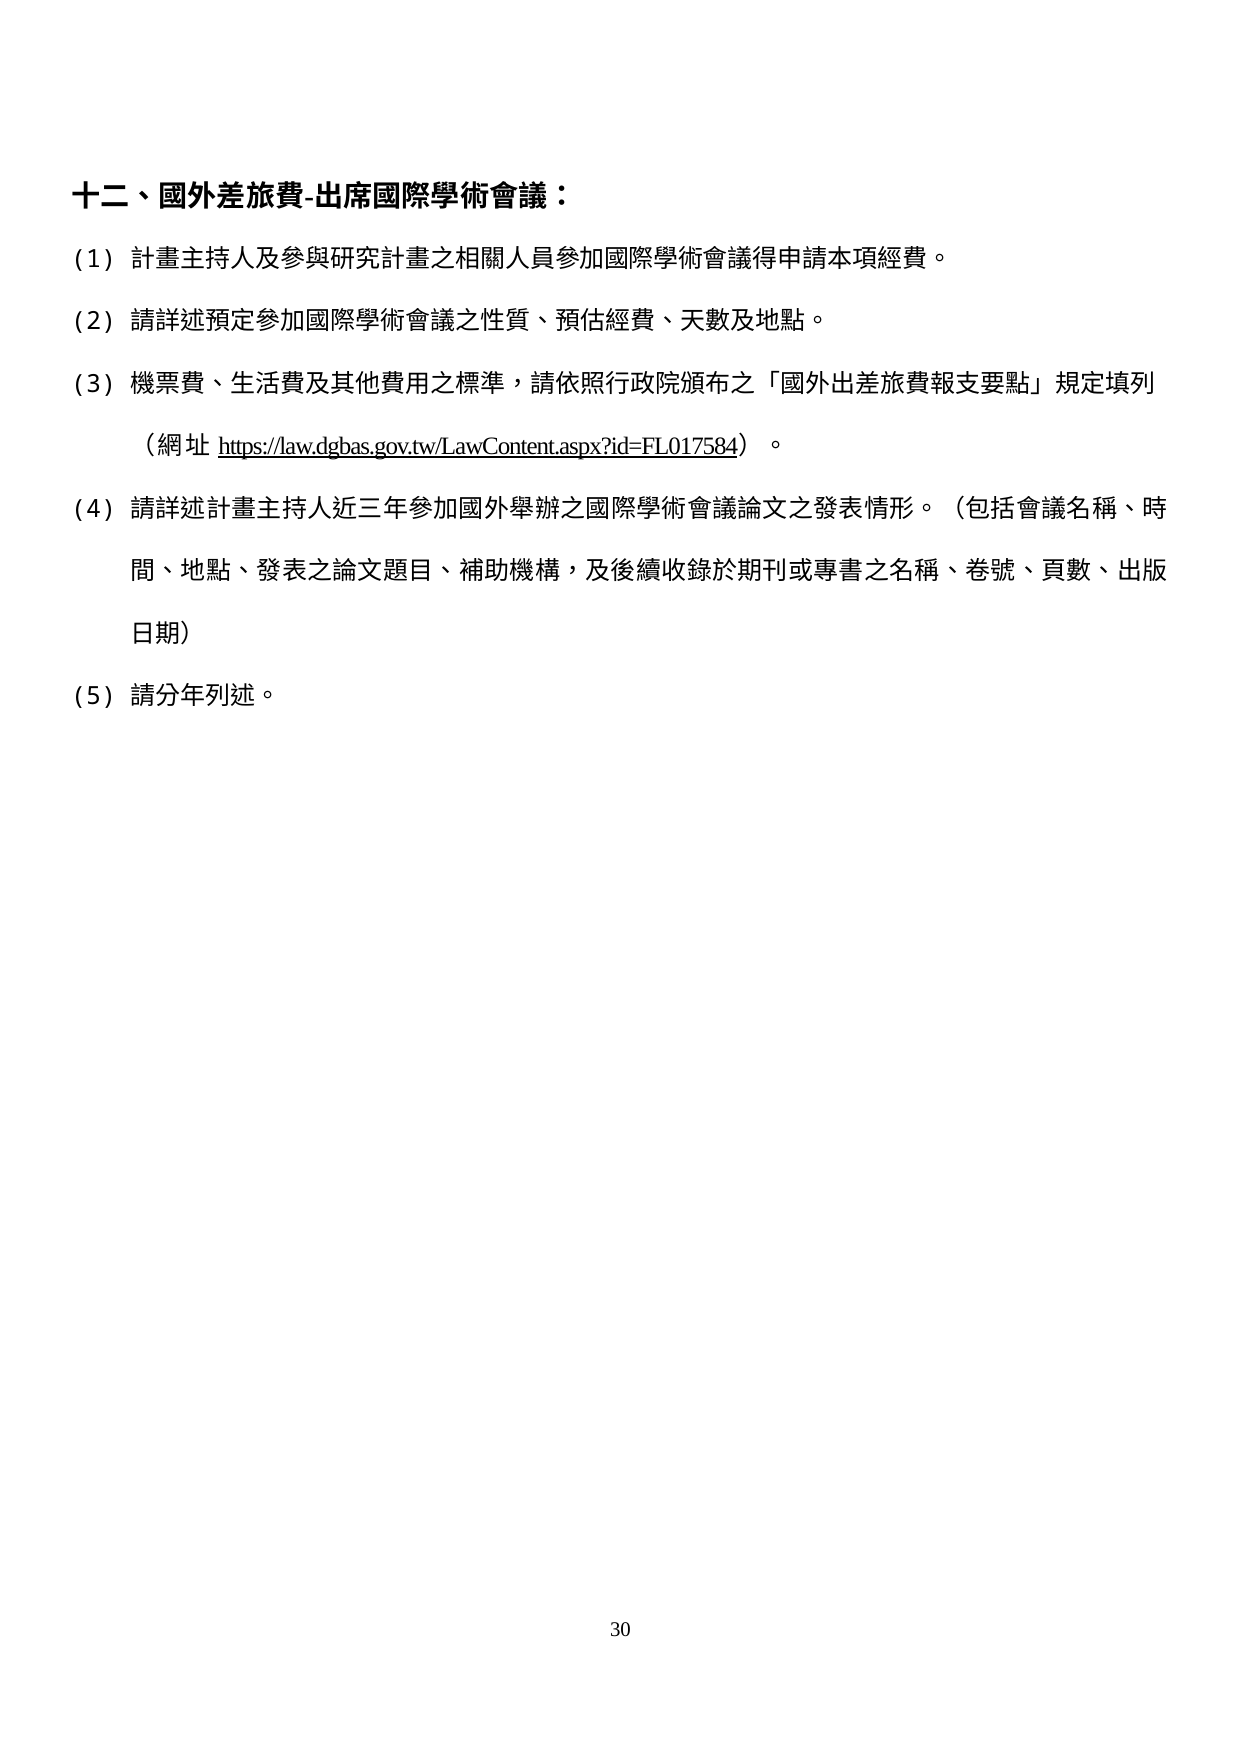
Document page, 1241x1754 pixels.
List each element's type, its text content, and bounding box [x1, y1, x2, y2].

list 請詳述計畫主持人近三年參加國外舉辦之國際學術會議論文之發表情形。（包括會議名稱、時間、地點、發表之論文題目、補助機構，及後續收錄於期刊或專書之名稱、卷號、頁數、出版日期） [71, 464, 1169, 652]
list 機票費、生活費及其他費用之標準，請依照行政院頒布之「國外出差旅費報支要點」規定填列（網址https://law.dgbas.gov.tw/LawContent.aspx?id=FL017584）。 [71, 339, 1169, 464]
list 請分年列述。 [71, 652, 1169, 714]
list 請詳述預定參加國際學術會議之性質、預估經費、天數及地點。 [71, 277, 1169, 339]
text 十二、國外差旅費-出席國際學術會議： [71, 152, 1169, 214]
list 計畫主持人及參與研究計畫之相關人員參加國際學術會議得申請本項經費。 [71, 214, 1169, 277]
